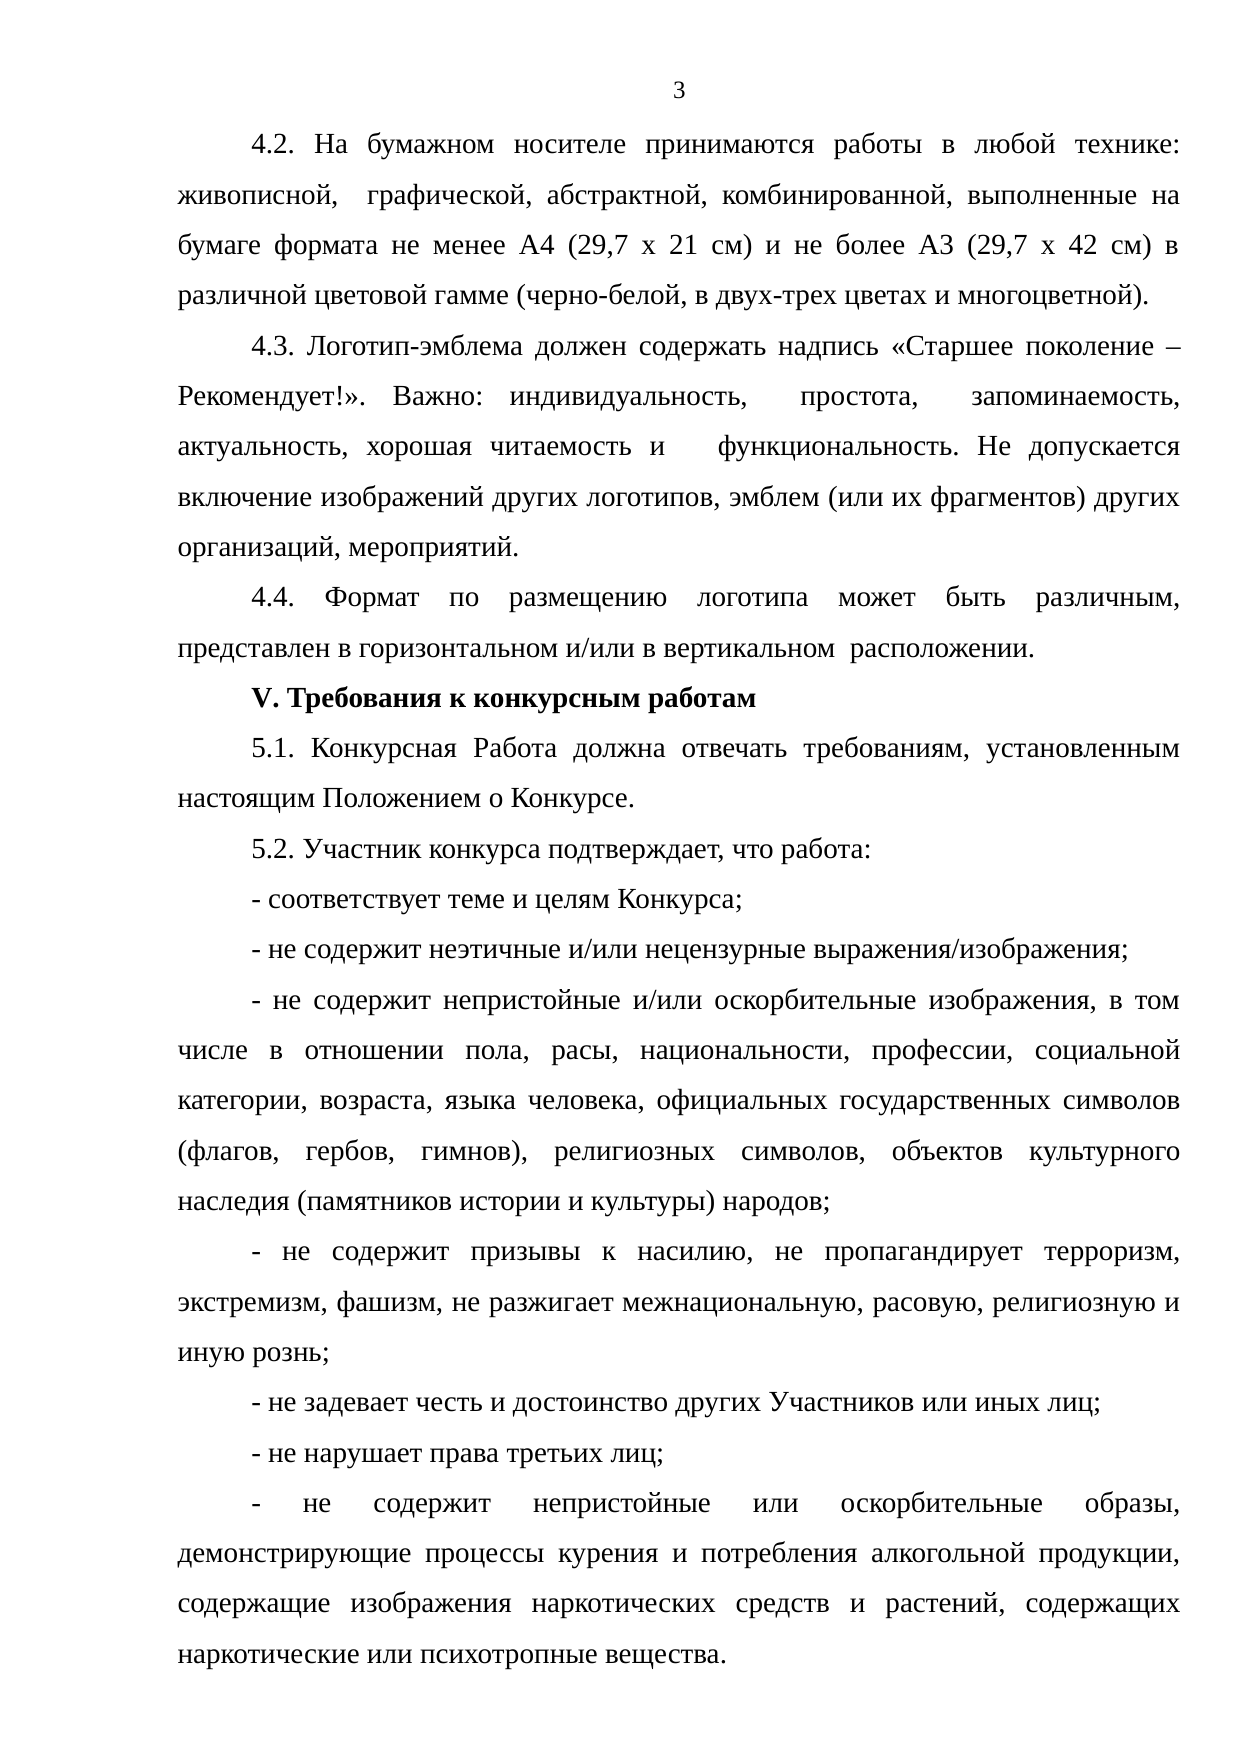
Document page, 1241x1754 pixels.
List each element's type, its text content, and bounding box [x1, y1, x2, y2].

text - не содержит непристойные и/или оскорбительные изображения, в том числе в отношении пола, расы, национальности, профессии, социальной категории, возраста, языка человека, официальных государственных символов (флагов, гербов, гимнов), религиозных символов, объектов культурного наследия (памятников истории и культуры) народов; [177, 982, 1181, 1217]
text - не задевает честь и достоинство других Участников или иных лиц; [177, 1384, 1181, 1418]
text 4.3. Логотип-эмблема должен содержать надпись «Старшее поколение – Рекомендует!». Важно: индивидуальность, простота, запоминаемость, актуальность, хорошая читаемость и функциональность. Не допускается включение изображений других логотипов, эмблем (или их фрагментов) других организаций, мероприятий. [177, 328, 1181, 563]
text 5.1. Конкурсная Работа должна отвечать требованиям, установленным настоящим Положением о Конкурсе. [177, 730, 1181, 814]
text 5.2. Участник конкурса подтверждает, что работа: [177, 831, 1181, 864]
text V. Требования к конкурсным работам [177, 680, 1181, 713]
text - не содержит непристойные или оскорбительные образы, демонстрирующие процессы курения и потребления алкогольной продукции, содержащие изображения наркотических средств и растений, содержащих наркотические или психотропные вещества. [177, 1485, 1181, 1669]
text - не нарушает права третьих лиц; [177, 1435, 1181, 1468]
text - соответствует теме и целям Конкурса; [177, 881, 1181, 915]
text 4.2. На бумажном носителе принимаются работы в любой технике: живописной, графической, абстрактной, комбинированной, выполненные на бумаге формата не менее А4 (29,7 х 21 см) и не более А3 (29,7 х 42 см) в различной цветовой гамме (черно-белой, в двух-трех цветах и многоцветной). [177, 127, 1181, 311]
text 4.4. Формат по размещению логотипа может быть различным, представлен в горизонтальном и/или в вертикальном расположении. [177, 579, 1181, 663]
text - не содержит призывы к насилию, не пропагандирует терроризм, экстремизм, фашизм, не разжигает межнациональную, расовую, религиозную и иную рознь; [177, 1233, 1181, 1368]
text - не содержит неэтичные и/или нецензурные выражения/изображения; [177, 932, 1181, 965]
